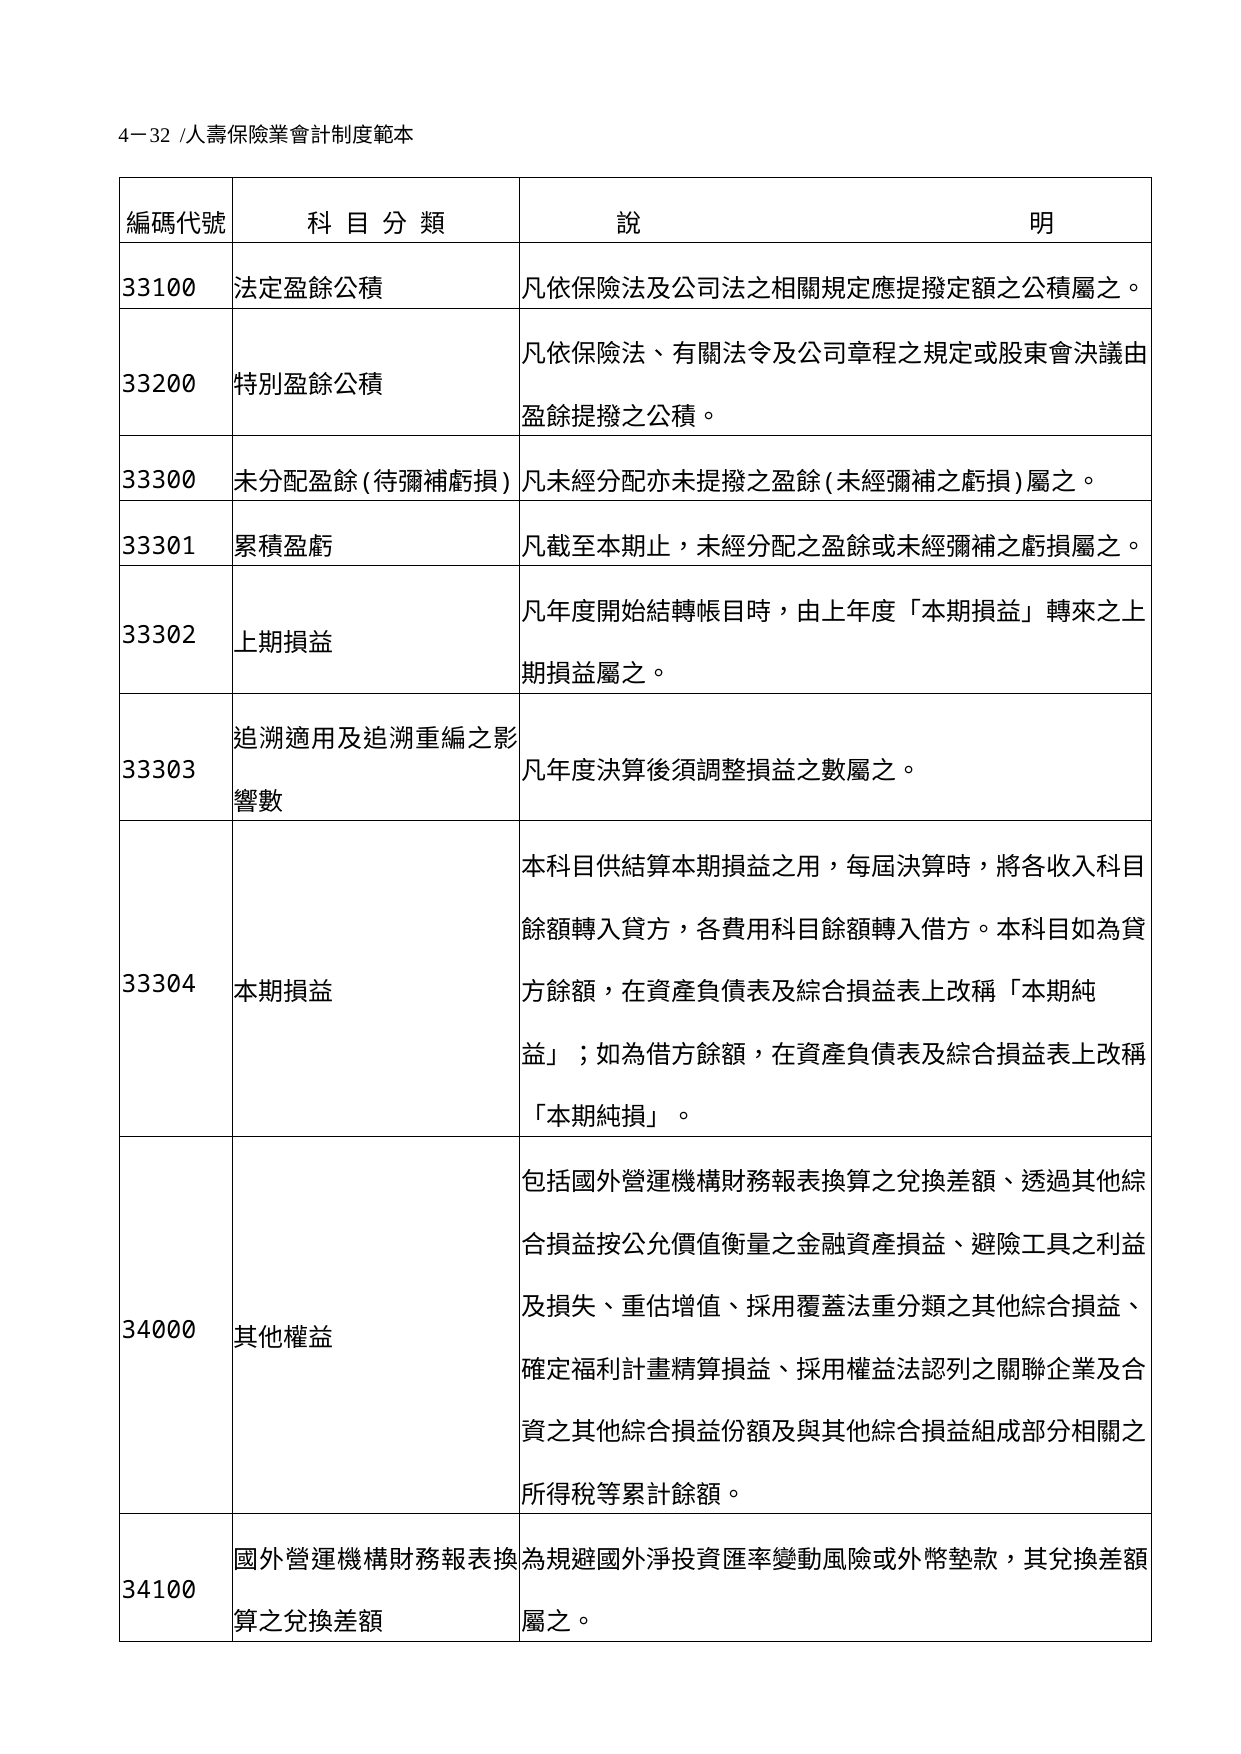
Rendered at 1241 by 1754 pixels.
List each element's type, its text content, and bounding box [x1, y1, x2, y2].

table_cell 33302 [120, 566, 232, 693]
table_cell 34000 [120, 1137, 232, 1513]
table_cell 特別盈餘公積 [233, 309, 519, 435]
table_cell 上期損益 [233, 566, 519, 693]
table_cell 包括國外營運機構財務報表換算之兌換差額、透過其他綜合損益按公允價值衡量之金融資產損益、避險工具之利益及損失、重估增值、採用覆蓋法重分類之其他綜合損益、確定福利計畫精算損益、採用權益法認列之關聯企業及合資之其他綜合損益份額及與其他綜合損益組成部分相關之所得稅等累計餘額。 [520, 1137, 1151, 1513]
table_header 說 明 [520, 178, 1151, 242]
table_cell 凡年度開始結轉帳目時，由上年度「本期損益」轉來之上期損益屬之。 [520, 566, 1151, 693]
table_cell 凡年度決算後須調整損益之數屬之。 [520, 694, 1151, 820]
table_cell 未分配盈餘(待彌補虧損) [233, 436, 519, 500]
table_cell 法定盈餘公積 [233, 243, 519, 307]
table_header 科 目 分 類 [233, 178, 519, 242]
table_cell 國外營運機構財務報表換算之兌換差額 [233, 1514, 519, 1641]
table_cell 本科目供結算本期損益之用，每屆決算時，將各收入科目餘額轉入貸方，各費用科目餘額轉入借方。本科目如為貸方餘額，在資產負債表及綜合損益表上改稱「本期純益」；如為借方餘額，在資產負債表及綜合損益表上改稱「本期純損」。 [520, 821, 1151, 1136]
table_cell 34100 [120, 1514, 232, 1641]
table_cell 追溯適用及追溯重編之影響數 [233, 694, 519, 820]
table_header 編碼代號 [120, 178, 232, 242]
table_cell 凡依保險法、有關法令及公司章程之規定或股東會決議由盈餘提撥之公積。 [520, 309, 1151, 435]
table_cell 33304 [120, 821, 232, 1136]
table_cell 本期損益 [233, 821, 519, 1136]
table_cell 33303 [120, 694, 232, 820]
table_cell 凡依保險法及公司法之相關規定應提撥定額之公積屬之。 [520, 243, 1151, 307]
table_cell 33200 [120, 309, 232, 435]
table_cell 33301 [120, 501, 232, 565]
table_cell 33100 [120, 243, 232, 307]
table_cell 累積盈虧 [233, 501, 519, 565]
table_cell 為規避國外淨投資匯率變動風險或外幣墊款，其兌換差額屬之。 [520, 1514, 1151, 1641]
table_cell 凡截至本期止，未經分配之盈餘或未經彌補之虧損屬之。 [520, 501, 1151, 565]
table_cell 凡未經分配亦未提撥之盈餘(未經彌補之虧損)屬之。 [520, 436, 1151, 500]
table_cell 33300 [120, 436, 232, 500]
table_cell 其他權益 [233, 1137, 519, 1513]
